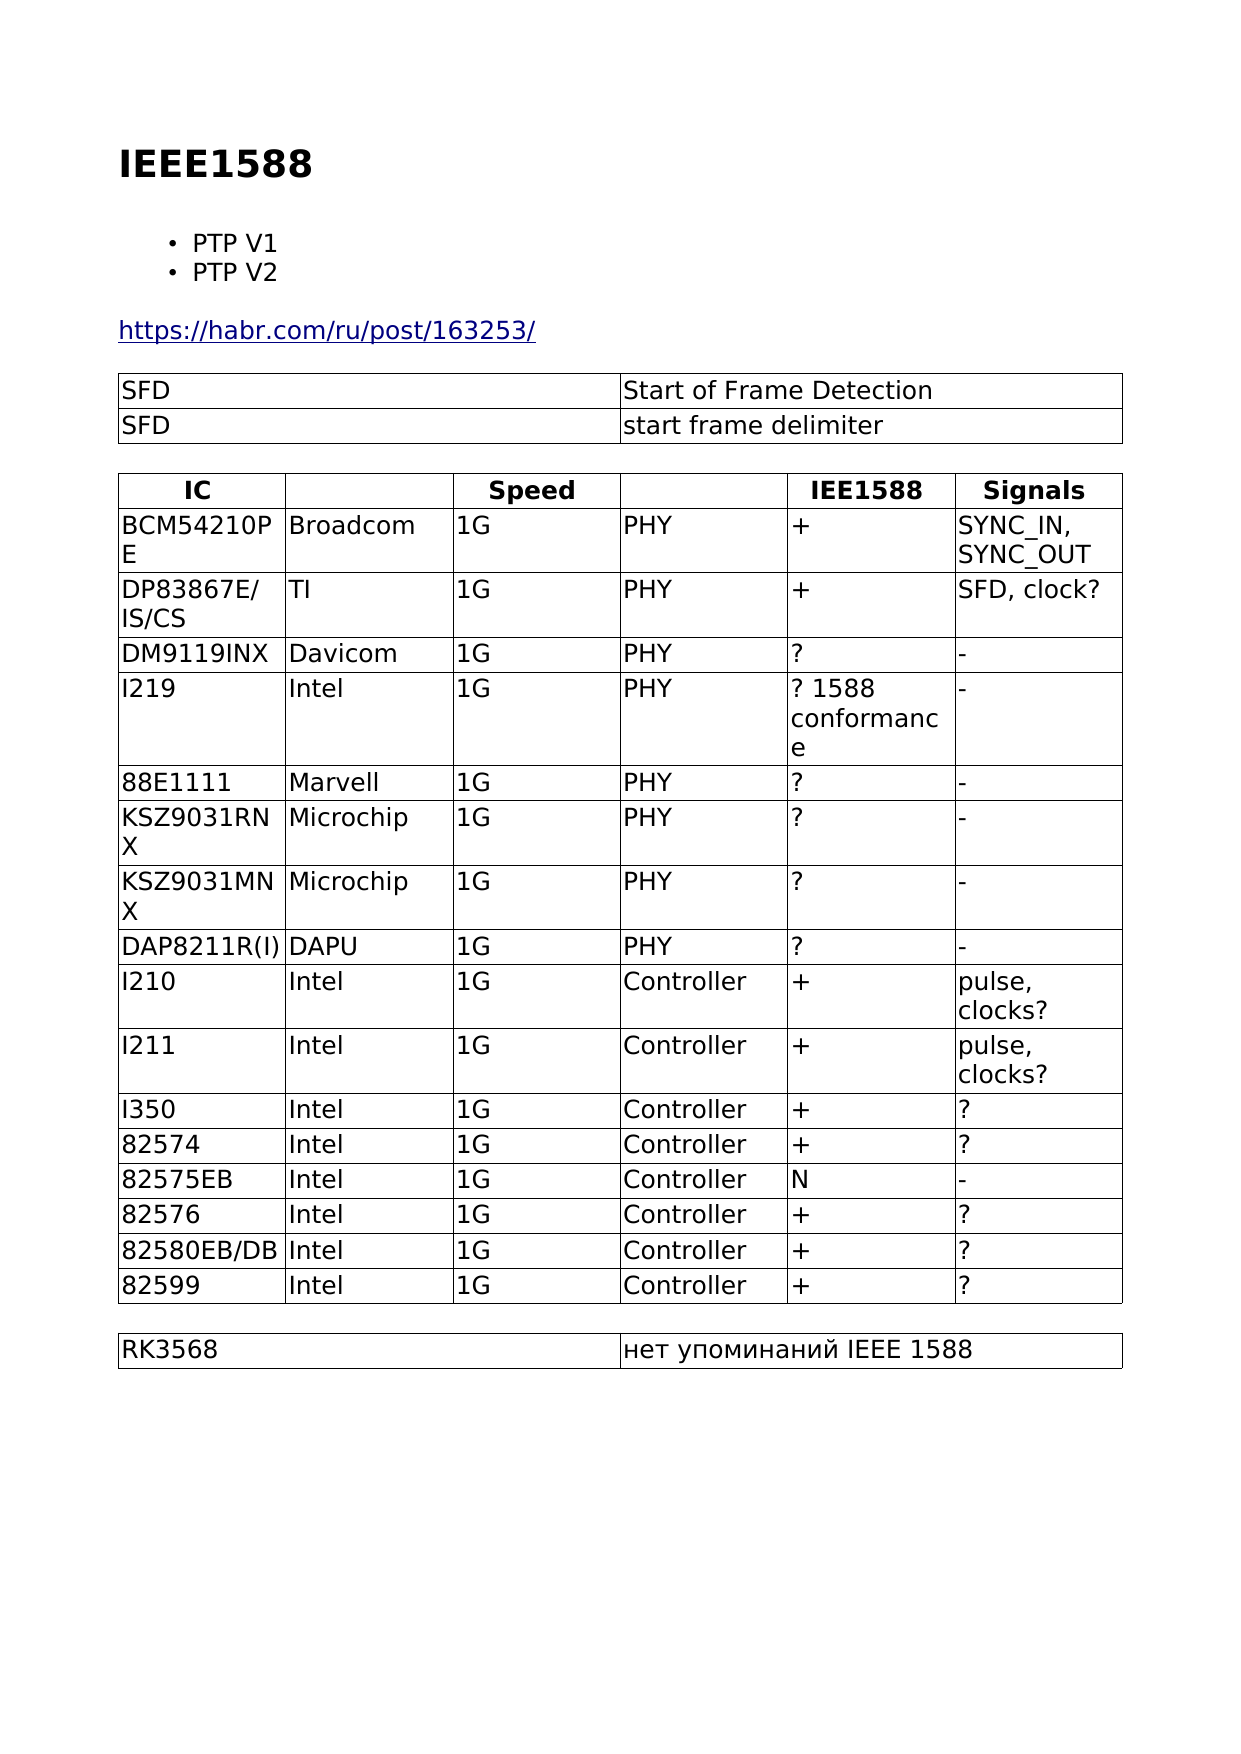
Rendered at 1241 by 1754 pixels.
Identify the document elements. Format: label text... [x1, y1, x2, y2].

table_cell + [788, 965, 955, 1028]
table_cell + [788, 1094, 955, 1127]
table_cell DP83867E/IS/CS [119, 573, 285, 637]
table_cell 1G [454, 965, 620, 1028]
table_cell PHY [621, 930, 787, 964]
table_cell ? [788, 766, 955, 800]
table_header SFD [119, 374, 620, 408]
table_header [286, 474, 453, 508]
table_cell Controller [621, 1129, 787, 1163]
table_cell Controller [621, 1199, 787, 1233]
table_cell 82599 [119, 1269, 285, 1303]
table_cell N [788, 1164, 955, 1198]
table_cell ? 1588 conformance [788, 673, 955, 765]
table_cell Microchip [286, 866, 453, 929]
table_cell Intel [286, 673, 453, 765]
table_cell Intel [286, 1094, 453, 1127]
table_cell PHY [621, 638, 787, 672]
table_cell 82574 [119, 1129, 285, 1163]
list PTP V1 [177, 229, 1122, 258]
table_cell KSZ9031RNX [119, 801, 285, 864]
text https://habr.com/ru/post/163253/ [118, 317, 1122, 346]
table_cell Controller [621, 965, 787, 1028]
table_cell + [788, 1129, 955, 1163]
table_cell 1G [454, 638, 620, 672]
table_header Speed [454, 474, 620, 508]
table_cell 82580EB/DB [119, 1234, 285, 1268]
table_cell start frame delimiter [621, 409, 1122, 443]
table_cell Intel [286, 1164, 453, 1198]
table_cell Controller [621, 1029, 787, 1092]
table_cell + [788, 509, 955, 572]
table_cell Controller [621, 1094, 787, 1127]
table_cell I210 [119, 965, 285, 1028]
table_cell 1G [454, 1094, 620, 1127]
table_cell SYNC_IN, SYNC_OUT [956, 509, 1122, 572]
table_cell Intel [286, 1234, 453, 1268]
table_header IC [119, 474, 285, 508]
table_cell Controller [621, 1164, 787, 1198]
table_header RK3568 [119, 1334, 620, 1368]
table_cell PHY [621, 766, 787, 800]
table_cell Intel [286, 1199, 453, 1233]
table_cell - [956, 1164, 1122, 1198]
table_cell SFD [119, 409, 620, 443]
table_cell pulse, clocks? [956, 1029, 1122, 1092]
table_cell 1G [454, 1164, 620, 1198]
table_cell Intel [286, 1029, 453, 1092]
table_cell ? [788, 638, 955, 672]
table_cell ? [956, 1199, 1122, 1233]
table_cell 1G [454, 930, 620, 964]
table_cell 1G [454, 1199, 620, 1233]
table_cell 1G [454, 673, 620, 765]
table_cell Broadcom [286, 509, 453, 572]
table_cell I211 [119, 1029, 285, 1092]
subtitle IEEE1588 [118, 143, 1122, 187]
table_header Start of Frame Detection [621, 374, 1122, 408]
table_cell Intel [286, 965, 453, 1028]
table_cell 82576 [119, 1199, 285, 1233]
table_cell Controller [621, 1234, 787, 1268]
table_cell - [956, 673, 1122, 765]
table_cell - [956, 930, 1122, 964]
table_cell PHY [621, 573, 787, 637]
table_cell 1G [454, 1129, 620, 1163]
table_cell 1G [454, 866, 620, 929]
table_cell - [956, 801, 1122, 864]
table_cell Microchip [286, 801, 453, 864]
list PTP V2 [177, 258, 1122, 287]
table_cell PHY [621, 801, 787, 864]
table_cell Marvell [286, 766, 453, 800]
table_header нет упоминаний IEEE 1588 [621, 1334, 1122, 1368]
table_cell DM9119INX [119, 638, 285, 672]
table_header [621, 474, 787, 508]
table_cell ? [956, 1129, 1122, 1163]
table_cell 1G [454, 1029, 620, 1092]
table_cell + [788, 573, 955, 637]
table_cell 82575EB [119, 1164, 285, 1198]
table_cell 1G [454, 801, 620, 864]
table_cell ? [788, 801, 955, 864]
table_cell ? [956, 1269, 1122, 1303]
table_cell 1G [454, 1269, 620, 1303]
table_header IEE1588 [788, 474, 955, 508]
table_cell DAPU [286, 930, 453, 964]
table_cell - [956, 766, 1122, 800]
table_cell Intel [286, 1269, 453, 1303]
table_cell + [788, 1199, 955, 1233]
table_cell 1G [454, 766, 620, 800]
table_cell SFD, clock? [956, 573, 1122, 637]
table_cell KSZ9031MNX [119, 866, 285, 929]
table_header Signals [956, 474, 1122, 508]
table_cell - [956, 866, 1122, 929]
table_cell ? [788, 930, 955, 964]
table_cell BCM54210PE [119, 509, 285, 572]
table_cell Davicom [286, 638, 453, 672]
table_cell 88E1111 [119, 766, 285, 800]
table_cell PHY [621, 673, 787, 765]
table_cell 1G [454, 573, 620, 637]
table_cell I219 [119, 673, 285, 765]
table_cell + [788, 1234, 955, 1268]
table_cell ? [956, 1234, 1122, 1268]
table_cell + [788, 1029, 955, 1092]
table_cell 1G [454, 509, 620, 572]
table_cell I350 [119, 1094, 285, 1127]
table_cell - [956, 638, 1122, 672]
table_cell ? [788, 866, 955, 929]
table_cell PHY [621, 866, 787, 929]
table_cell + [788, 1269, 955, 1303]
table_cell Controller [621, 1269, 787, 1303]
table_cell PHY [621, 509, 787, 572]
table_cell DAP8211R(I) [119, 930, 285, 964]
table_cell pulse, clocks? [956, 965, 1122, 1028]
table_cell TI [286, 573, 453, 637]
table_cell Intel [286, 1129, 453, 1163]
table_cell 1G [454, 1234, 620, 1268]
table_cell ? [956, 1094, 1122, 1127]
